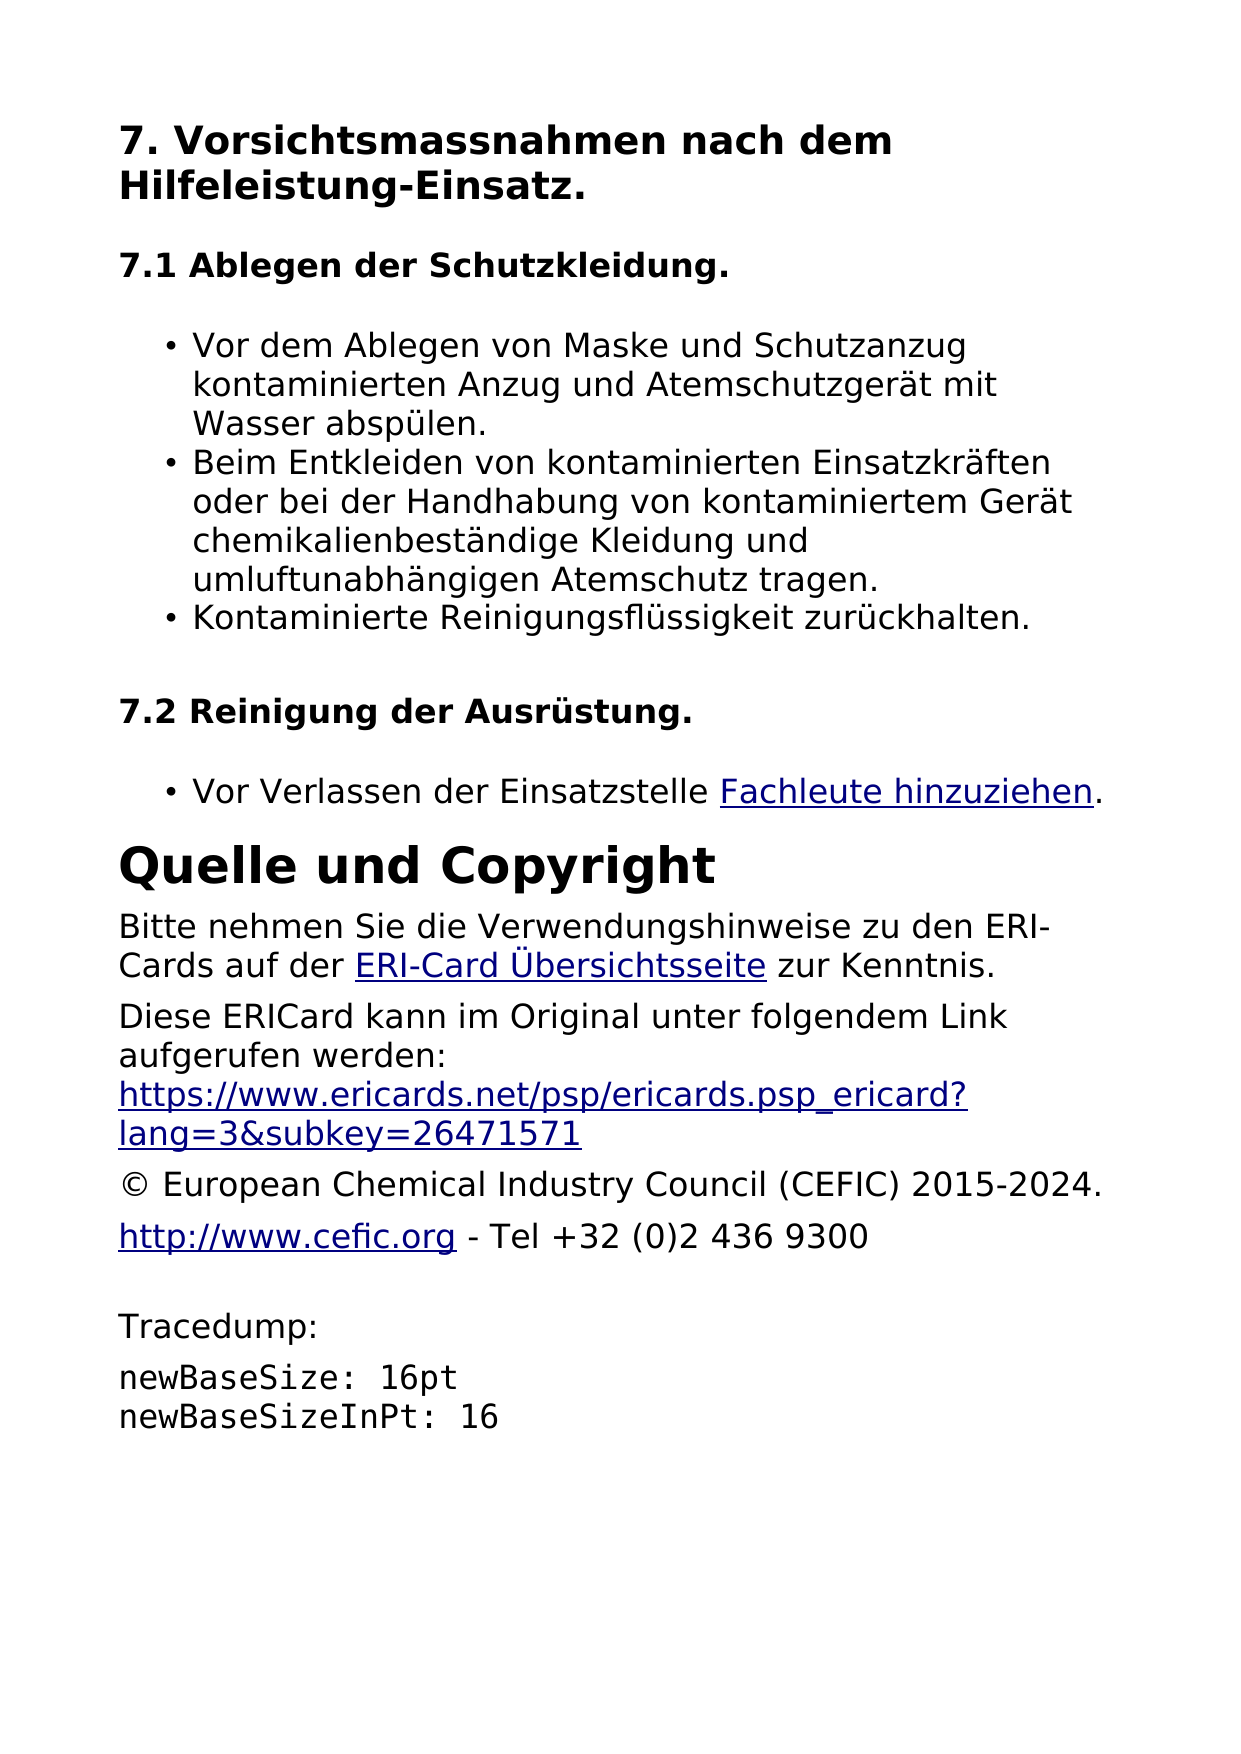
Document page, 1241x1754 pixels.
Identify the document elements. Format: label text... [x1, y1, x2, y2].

list Vor Verlassen der Einsatzstelle Fachleute hinzuziehen. [177, 773, 1122, 812]
list Vor dem Ablegen von Maske und Schutzanzug kontaminierten Anzug und Atemschutzgerät mit Wasser abspülen. [177, 327, 1122, 443]
subtitle 7. Vorsichtsmassnahmen nach dem Hilfeleistung-Einsatz. [118, 118, 1122, 208]
text Bitte nehmen Sie die Verwendungshinweise zu den ERI-Cards auf der ERI-Card Übersichtsseite zur Kenntnis. [118, 908, 1122, 985]
text © European Chemical Industry Council (CEFIC) 2015-2024. [118, 1166, 1122, 1204]
text newBaseSize: 16pt newBaseSizeInPt: 16 [118, 1359, 1122, 1436]
subtitle Quelle und Copyright [118, 837, 1122, 895]
text Tracedump: [118, 1268, 1122, 1346]
text http://www.cefic.org - Tel +32 (0)2 436 9300 [118, 1217, 1122, 1256]
subtitle 7.2 Reinigung der Ausrüstung. [118, 692, 1122, 731]
subtitle 7.1 Ablegen der Schutzkleidung. [118, 246, 1122, 285]
list Beim Entkleiden von kontaminierten Einsatzkräften oder bei der Handhabung von kontaminiertem Gerät chemikalienbeständige Kleidung und umluftunabhängigen Atemschutz tragen. [177, 443, 1122, 599]
list Kontaminierte Reinigungsflüssigkeit zurückhalten. [177, 599, 1122, 638]
text Diese ERICard kann im Original unter folgendem Link aufgerufen werden: https://www.ericards.net/psp/ericards.psp_ericard?lang=3&subkey=26471571 [118, 998, 1122, 1153]
